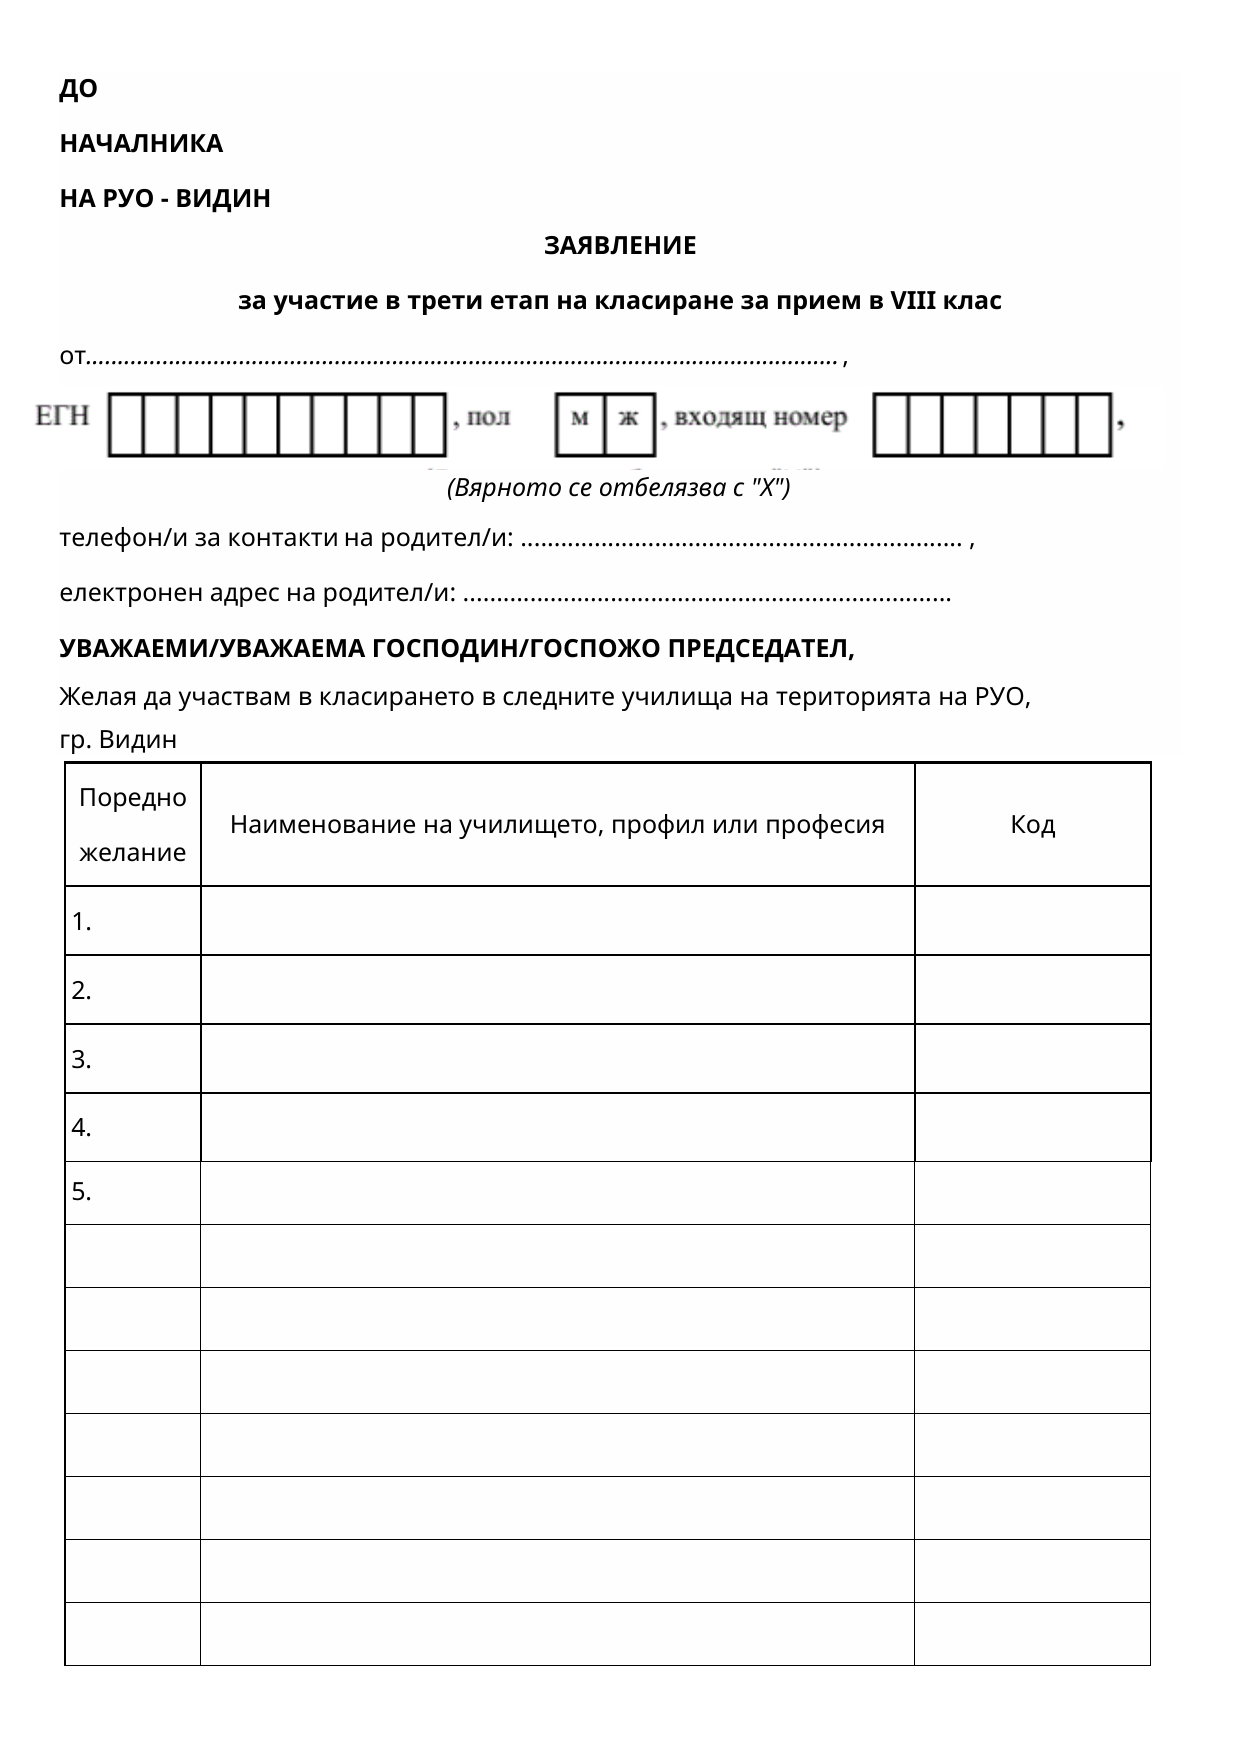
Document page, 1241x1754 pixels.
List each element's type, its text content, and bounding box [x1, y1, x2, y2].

table_header Наименование на училището, профил или професия [202, 764, 914, 885]
table_cell 1. [66, 887, 200, 954]
text ЗАЯВЛЕНИЕ [59, 228, 1181, 262]
table_cell [201, 1225, 914, 1287]
table_cell [66, 1540, 200, 1602]
table_cell [66, 1477, 200, 1539]
table_cell 5. [66, 1162, 200, 1223]
table_cell [201, 1351, 914, 1413]
table_cell [916, 1025, 1150, 1092]
table_cell [916, 887, 1150, 954]
table_cell [202, 887, 914, 954]
table_cell [66, 1225, 200, 1287]
text ДО [59, 71, 1181, 105]
table_cell [916, 1094, 1150, 1161]
table_cell [915, 1162, 1150, 1223]
table_cell [915, 1414, 1150, 1476]
table_header Поредно желание [66, 764, 200, 885]
table_cell [201, 1540, 914, 1602]
table_cell [915, 1288, 1150, 1349]
table_cell 2. [66, 956, 200, 1023]
table_cell [201, 1288, 914, 1349]
table_cell [201, 1162, 914, 1223]
table_cell [202, 1094, 914, 1161]
table_cell [66, 1288, 200, 1349]
text за участие в трети етап на класиране за прием в VIII клас [59, 283, 1181, 317]
text гр. Видин [59, 721, 1181, 755]
table_cell 4. [66, 1094, 200, 1161]
table_cell [202, 1025, 914, 1092]
table_cell [915, 1603, 1150, 1665]
table_cell 3. [66, 1025, 200, 1092]
table_cell [201, 1477, 914, 1539]
text НАЧАЛНИКА [59, 126, 1181, 160]
table_header Код [916, 764, 1150, 885]
table_cell [915, 1351, 1150, 1413]
text (Вярното се отбелязва с "Х") [59, 388, 1181, 503]
table_cell [201, 1603, 914, 1665]
table_cell [66, 1414, 200, 1476]
text електронен адрес на родител/и: ......................................................................... [59, 575, 1181, 609]
text от......................................................................................................................, [59, 338, 1181, 372]
table_cell [915, 1540, 1150, 1602]
text Желая да участвам в класирането в следните училища на територията на РУО, [59, 678, 1181, 712]
text НА РУО - ВИДИН [59, 181, 1181, 215]
text телефон/и за контакти на родител/и: .................................................................. , [59, 520, 1181, 554]
table_cell [916, 956, 1150, 1023]
table_cell [915, 1477, 1150, 1539]
table_cell [202, 956, 914, 1023]
text УВАЖАЕМИ/УВАЖАЕМА ГОСПОДИН/ГОСПОЖО ПРЕДСЕДАТЕЛ, [59, 631, 1181, 665]
table_cell [201, 1414, 914, 1476]
table_cell [66, 1351, 200, 1413]
table_cell [915, 1225, 1150, 1287]
table_cell [66, 1603, 200, 1665]
